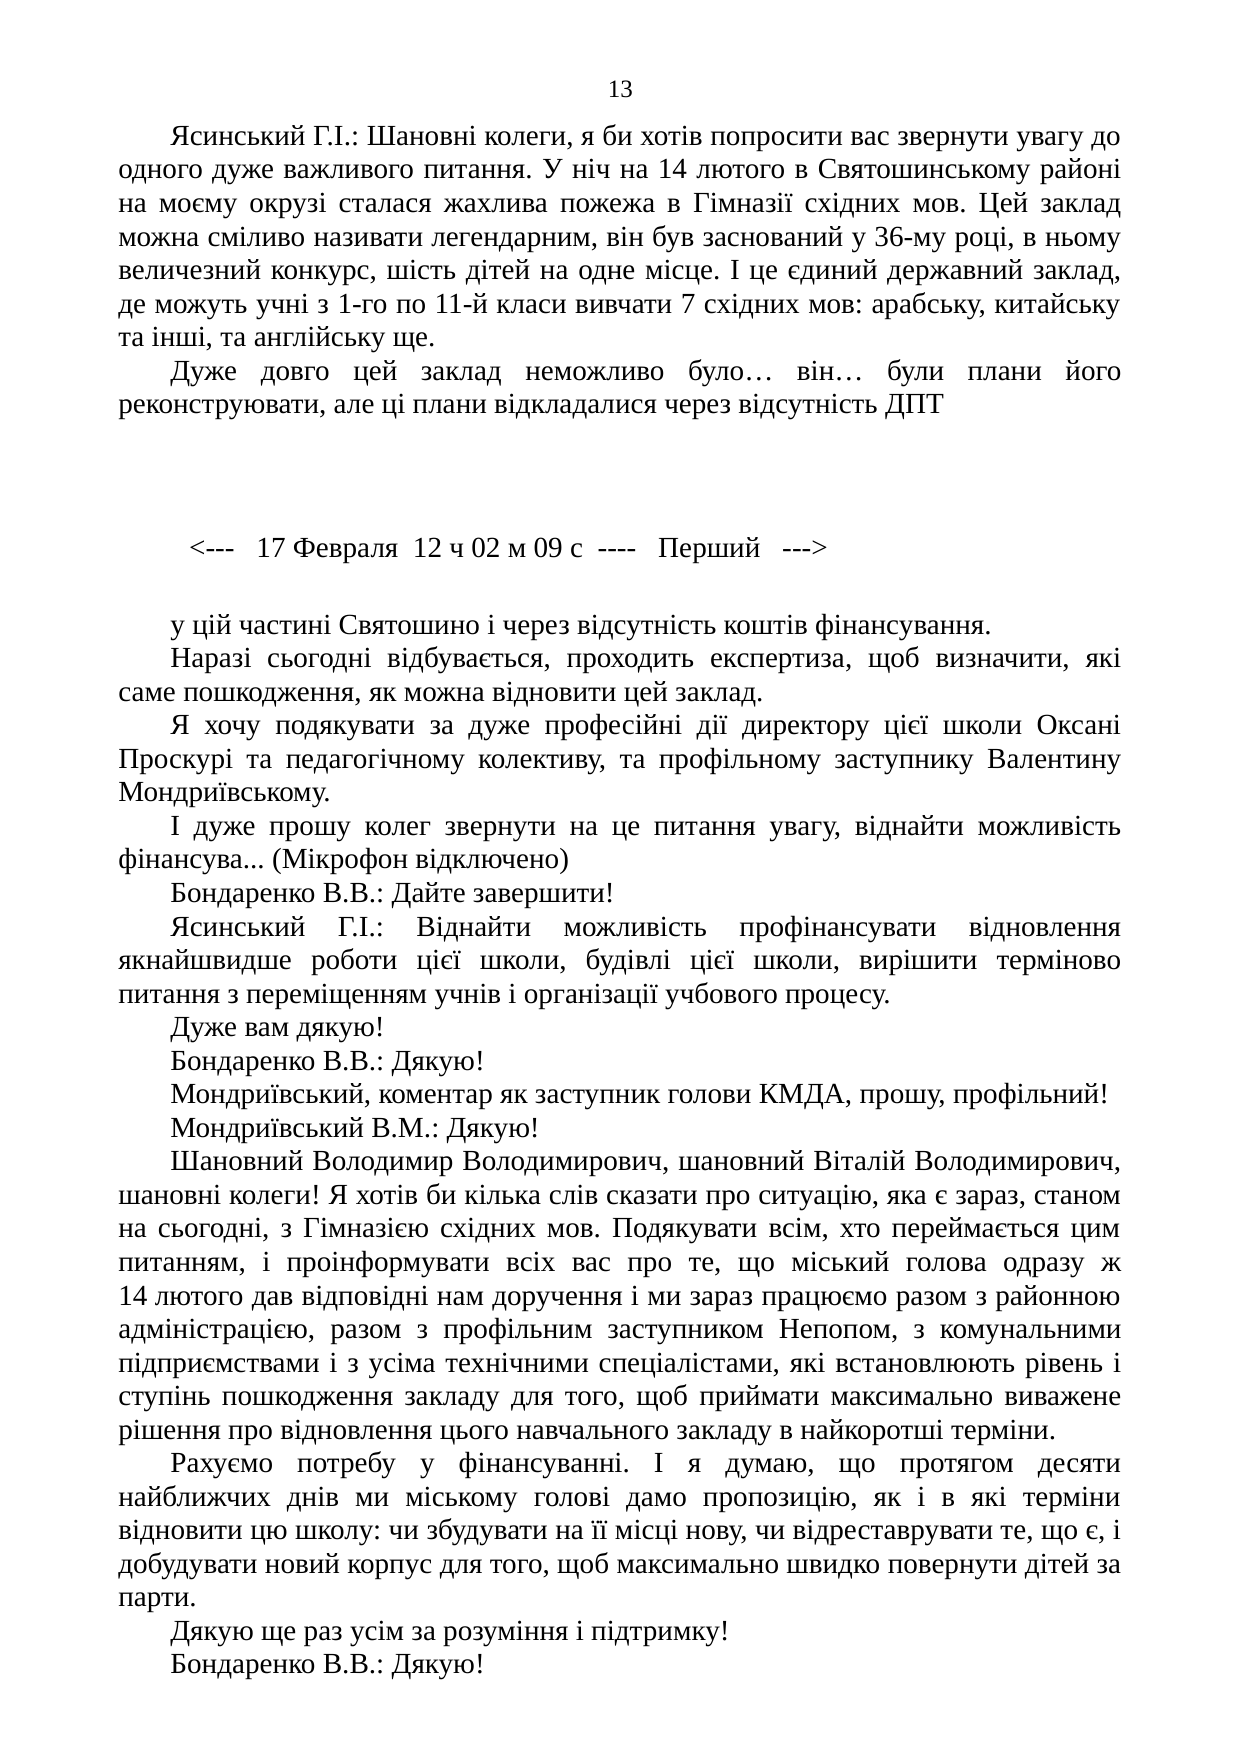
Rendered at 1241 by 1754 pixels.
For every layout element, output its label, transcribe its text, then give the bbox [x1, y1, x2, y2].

text Бондаренко В.В.: Дякую! [118, 1647, 1122, 1680]
text Ясинський Г.І.: Шановні колеги, я би хотів попросити вас звернути увагу до одного дуже важливого питання. У ніч на 14 лютого в Святошинському районі на моєму окрузі сталася жахлива пожежа в Гімназії східних мов. Цей заклад можна сміливо називати легендарним, він був заснований у 36-му році, в ньому величезний конкурс, шість дітей на одне місце. І це єдиний державний заклад, де можуть учні з 1-го по 11-й класи вивчати 7 східних мов: арабську, китайську та інші, та англійську ще. [118, 118, 1122, 353]
text Дуже довго цей заклад неможливо було… він… були плани його реконструювати, але ці плани відкладалися через відсутність ДПТ [118, 353, 1122, 420]
text Мондриївський В.М.: Дякую! [118, 1110, 1122, 1143]
text Дуже вам дякую! [118, 1009, 1122, 1043]
text Рахуємо потребу у фінансуванні. І я думаю, що протягом десяти найближчих днів ми міському голові дамо пропозицію, як і в які терміни відновити цю школу: чи збудувати на її місці нову, чи відреставрувати те, що є, і добудувати новий корпус для того, щоб максимально швидко повернути дітей за парти. [118, 1445, 1122, 1613]
text Я хочу подякувати за дуже професійні дії директору цієї школи Оксані Проскурі та педагогічному колективу, та профільному заступнику Валентину Мондриївському. [118, 707, 1122, 808]
text Ясинський Г.І.: Віднайти можливість профінансувати відновлення якнайшвидше роботи цієї школи, будівлі цієї школи, вирішити терміново питання з переміщенням учнів і організації учбового процесу. [118, 909, 1122, 1009]
text Наразі сьогодні відбувається, проходить експертиза, щоб визначити, які саме пошкодження, як можна відновити цей заклад. [118, 640, 1122, 707]
text <--- 17 Февраля 12 ч 02 м 09 с ---- Перший ---> [118, 487, 1122, 573]
text Бондаренко В.В.: Дякую! [118, 1043, 1122, 1076]
text Мондриївський, коментар як заступник голови КМДА, прошу, профільний! [118, 1076, 1122, 1110]
text у цій частині Святошино і через відсутність коштів фінансування. [118, 607, 1122, 640]
text Шановний Володимир Володимирович, шановний Віталій Володимирович, шановні колеги! Я хотів би кілька слів сказати про ситуацію, яка є зараз, станом на сьогодні, з Гімназією східних мов. Подякувати всім, хто переймається цим питанням, і проінформувати всіх вас про те, що міський голова одразу ж 14 лютого дав відповідні нам доручення і ми зараз працюємо разом з районною адміністрацією, разом з профільним заступником Непопом, з комунальними підприємствами і з усіма технічними спеціалістами, які встановлюють рівень і ступінь пошкодження закладу для того, щоб приймати максимально виважене рішення про відновлення цього навчального закладу в найкоротші терміни. [118, 1143, 1122, 1445]
text Бондаренко В.В.: Дайте завершити! [118, 875, 1122, 909]
text Дякую ще раз усім за розуміння і підтримку! [118, 1613, 1122, 1647]
text І дуже прошу колег звернути на це питання увагу, віднайти можливість фінансува... (Мікрофон відключено) [118, 808, 1122, 875]
